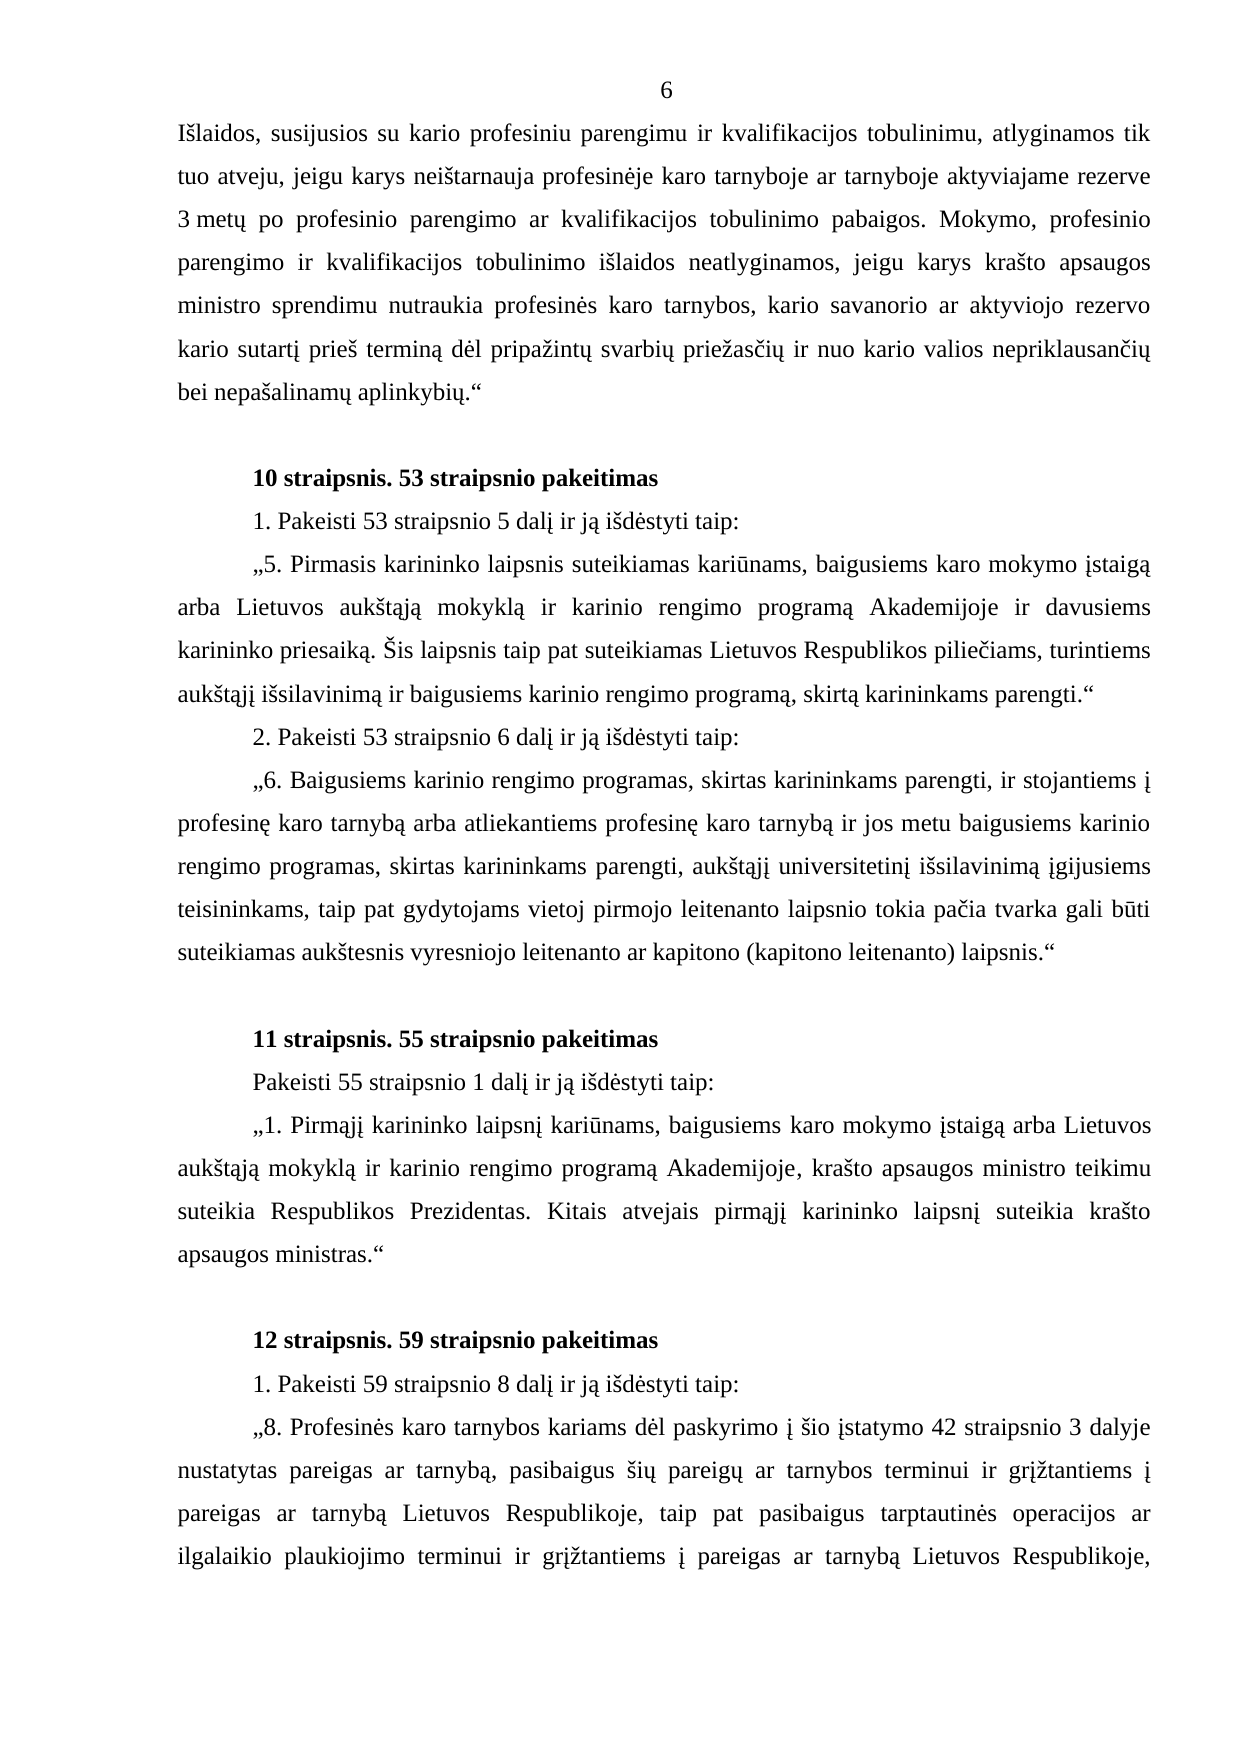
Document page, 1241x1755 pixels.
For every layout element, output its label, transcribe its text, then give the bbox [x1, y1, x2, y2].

text Pakeisti 55 straipsnio 1 dalį ir ją išdėstyti taip: [177, 1067, 1152, 1096]
text 10 straipsnis. 53 straipsnio pakeitimas [177, 463, 1152, 492]
text Išlaidos, susijusios su kario profesiniu parengimu ir kvalifikacijos tobulinimu, atlyginamos tik tuo atveju, jeigu karys neištarnauja profesinėje karo tarnyboje ar tarnyboje aktyviajame rezerve 3 metų po profesinio parengimo ar kvalifikacijos tobulinimo pabaigos. Mokymo, profesinio parengimo ir kvalifikacijos tobulinimo išlaidos neatlyginamos, jeigu karys krašto apsaugos ministro sprendimu nutraukia profesinės karo tarnybos, kario savanorio ar aktyviojo rezervo kario sutartį prieš terminą dėl pripažintų svarbių priežasčių ir nuo kario valios nepriklausančių bei nepašalinamų aplinkybių.“ [177, 118, 1152, 406]
text 2. Pakeisti 53 straipsnio 6 dalį ir ją išdėstyti taip: [177, 722, 1152, 751]
text 1. Pakeisti 59 straipsnio 8 dalį ir ją išdėstyti taip: [177, 1369, 1152, 1397]
text 1. Pakeisti 53 straipsnio 5 dalį ir ją išdėstyti taip: [177, 506, 1152, 535]
text „1. Pirmąjį karininko laipsnį kariūnams, baigusiems karo mokymo įstaigą arba Lietuvos aukštąją mokyklą ir karinio rengimo programą Akademijoje, krašto apsaugos ministro teikimu suteikia Respublikos Prezidentas. Kitais atvejais pirmąjį karininko laipsnį suteikia krašto apsaugos ministras.“ [177, 1110, 1152, 1268]
text 12 straipsnis. 59 straipsnio pakeitimas [177, 1326, 1152, 1354]
text 11 straipsnis. 55 straipsnio pakeitimas [177, 1024, 1152, 1052]
text „6. Baigusiems karinio rengimo programas, skirtas karininkams parengti, ir stojantiems į profesinę karo tarnybą arba atliekantiems profesinę karo tarnybą ir jos metu baigusiems karinio rengimo programas, skirtas karininkams parengti, aukštąjį universitetinį išsilavinimą įgijusiems teisininkams, taip pat gydytojams vietoj pirmojo leitenanto laipsnio tokia pačia tvarka gali būti suteikiamas aukštesnis vyresniojo leitenanto ar kapitono (kapitono leitenanto) laipsnis.“ [177, 765, 1152, 966]
text „5. Pirmasis karininko laipsnis suteikiamas kariūnams, baigusiems karo mokymo įstaigą arba Lietuvos aukštąją mokyklą ir karinio rengimo programą Akademijoje ir davusiems karininko priesaiką. Šis laipsnis taip pat suteikiamas Lietuvos Respublikos piliečiams, turintiems aukštąjį išsilavinimą ir baigusiems karinio rengimo programą, skirtą karininkams parengti.“ [177, 549, 1152, 707]
text „8. Profesinės karo tarnybos kariams dėl paskyrimo į šio įstatymo 42 straipsnio 3 dalyje nustatytas pareigas ar tarnybą, pasibaigus šių pareigų ar tarnybos terminui ir grįžtantiems į pareigas ar tarnybą Lietuvos Respublikoje, taip pat pasibaigus tarptautinės operacijos ar ilgalaikio plaukiojimo terminui ir grįžtantiems į pareigas ar tarnybą Lietuvos Respublikoje, [177, 1412, 1152, 1570]
